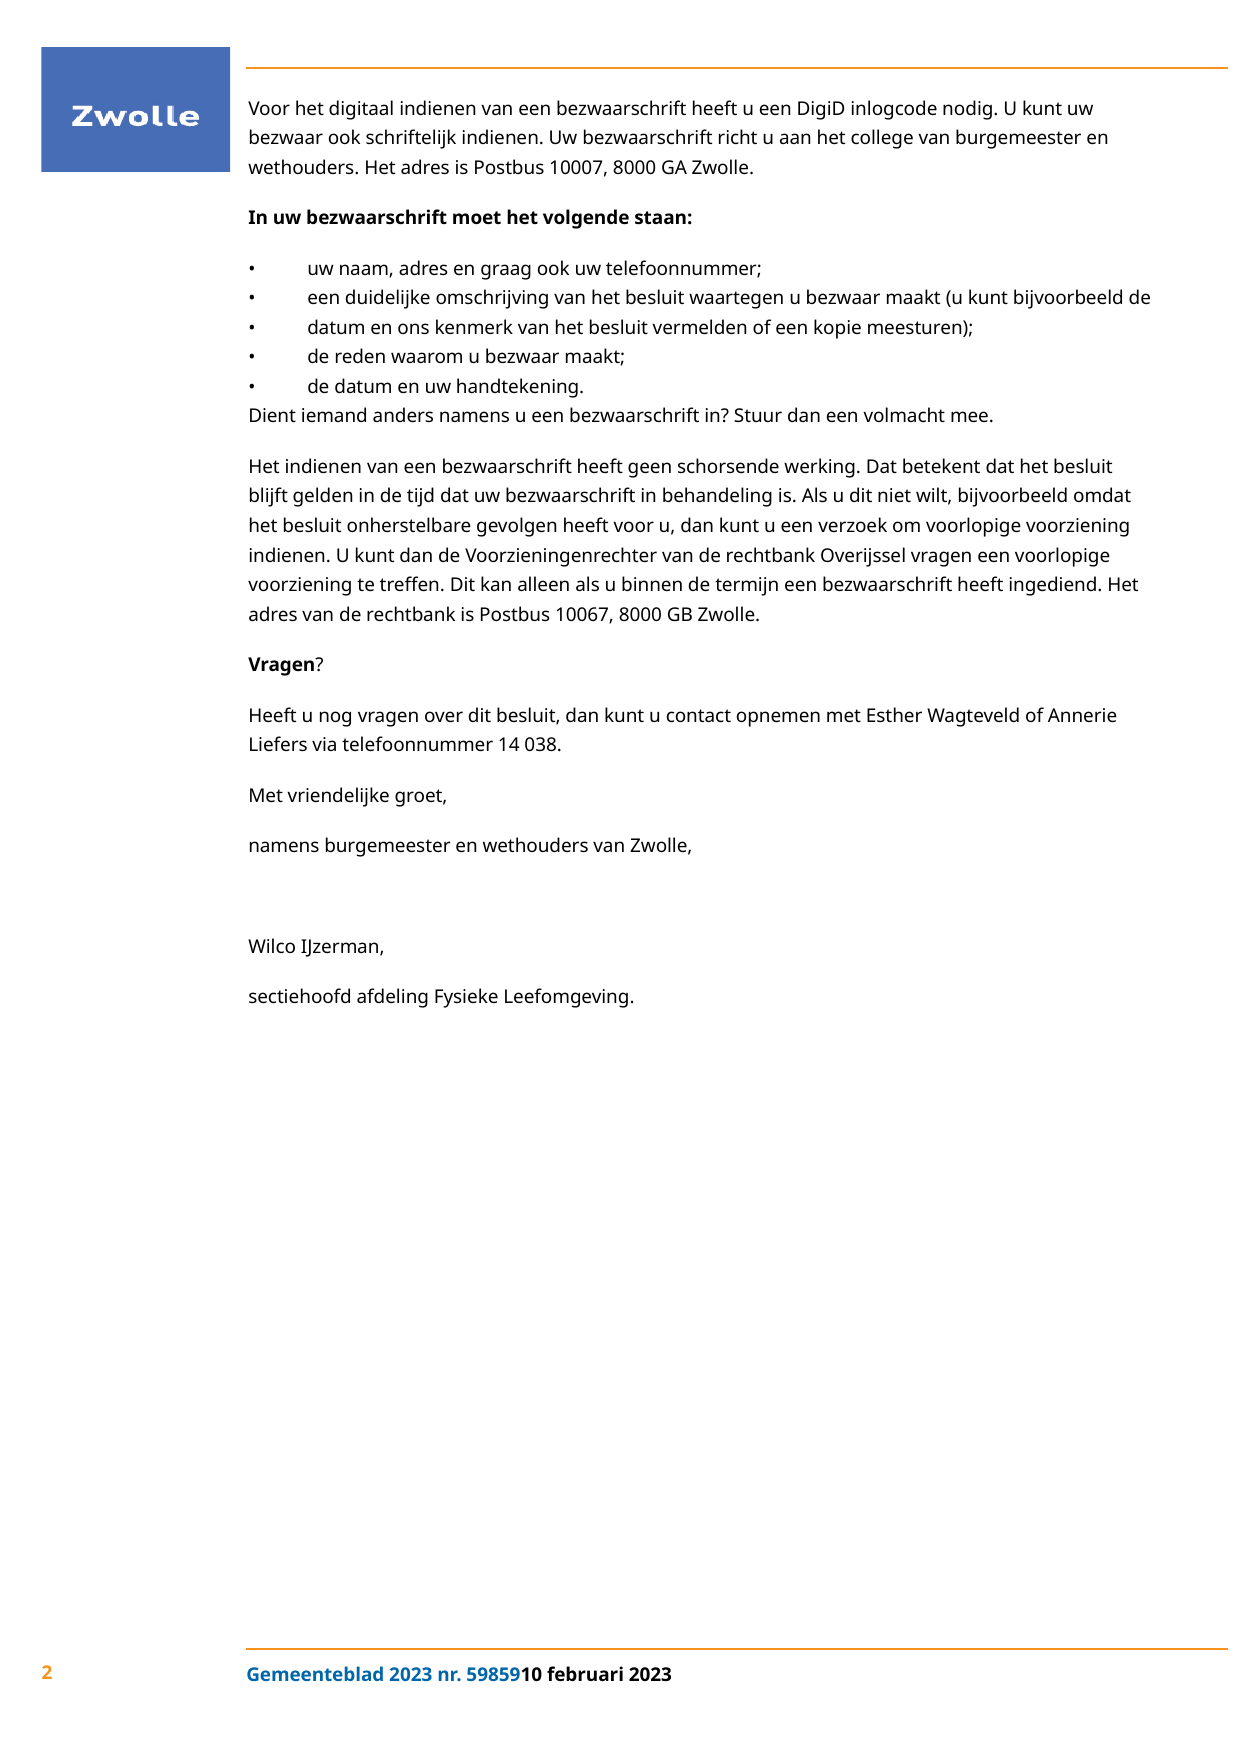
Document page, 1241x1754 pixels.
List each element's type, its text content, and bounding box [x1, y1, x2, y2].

text In uw bezwaarschrift moet het volgende staan: [248, 204, 1152, 230]
text sectiehoofd afdeling Fysieke Leefomgeving. [248, 983, 1152, 1009]
text Met vriendelijke groet, [248, 782, 1152, 808]
text Wilco IJzerman, [248, 933, 1152, 959]
text Heeft u nog vragen over dit besluit, dan kunt u contact opnemen met Esther Wagteveld of Annerie Liefers via telefoonnummer 14 038. [248, 702, 1152, 757]
list datum en ons kenmerk van het besluit vermelden of een kopie meesturen); [248, 314, 1152, 340]
list de datum en uw handtekening. [248, 373, 1152, 399]
list uw naam, adres en graag ook uw telefoonnummer; [248, 255, 1152, 281]
text Dient iemand anders namens u een bezwaarschrift in? Stuur dan een volmacht mee. [248, 403, 1152, 428]
text Vragen? [248, 651, 1152, 677]
text Voor het digitaal indienen van een bezwaarschrift heeft u een DigiD inlogcode nodig. U kunt uw bezwaar ook schriftelijk indienen. Uw bezwaarschrift richt u aan het college van burgemeester en wethouders. Het adres is Postbus 10007, 8000 GA Zwolle. [248, 95, 1152, 180]
list een duidelijke omschrijving van het besluit waartegen u bezwaar maakt (u kunt bijvoorbeeld de [248, 284, 1152, 310]
text namens burgemeester en wethouders van Zwolle, [248, 832, 1152, 858]
picture [41, 47, 231, 172]
list de reden waarom u bezwaar maakt; [248, 343, 1152, 369]
text Het indienen van een bezwaarschrift heeft geen schorsende werking. Dat betekent dat het besluit blijft gelden in de tijd dat uw bezwaarschrift in behandeling is. Als u dit niet wilt, bijvoorbeeld omdat het besluit onherstelbare gevolgen heeft voor u, dan kunt u een verzoek om voorlopige voorziening indienen. U kunt dan de Voorzieningenrechter van de rechtbank Overijssel vragen een voorlopige voorziening te treffen. Dit kan alleen als u binnen de termijn een bezwaarschrift heeft ingediend. Het adres van de rechtbank is Postbus 10067, 8000 GB Zwolle. [248, 453, 1152, 627]
